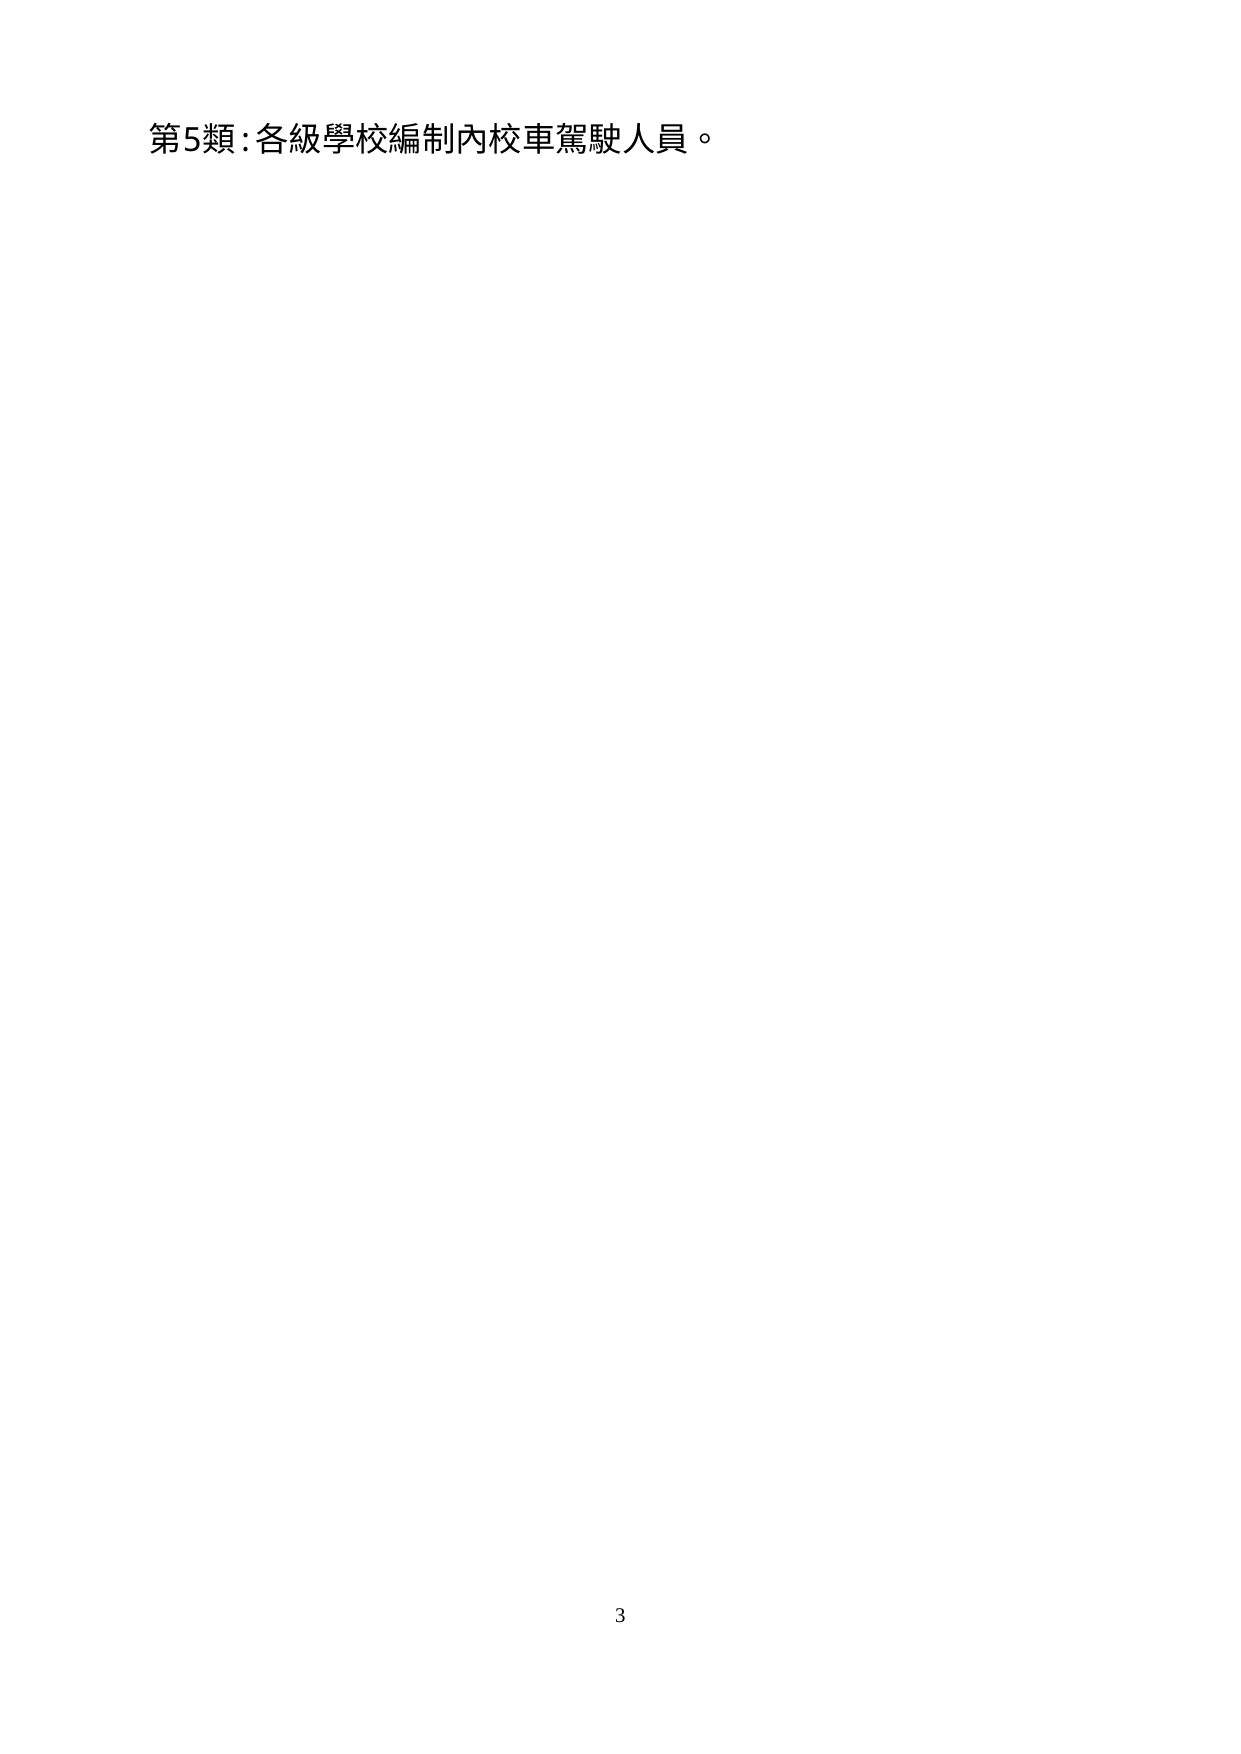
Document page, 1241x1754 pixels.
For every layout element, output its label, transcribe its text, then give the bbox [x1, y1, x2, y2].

text 第5類:各級學校編制內校車駕駛人員。 [89, 96, 1152, 158]
